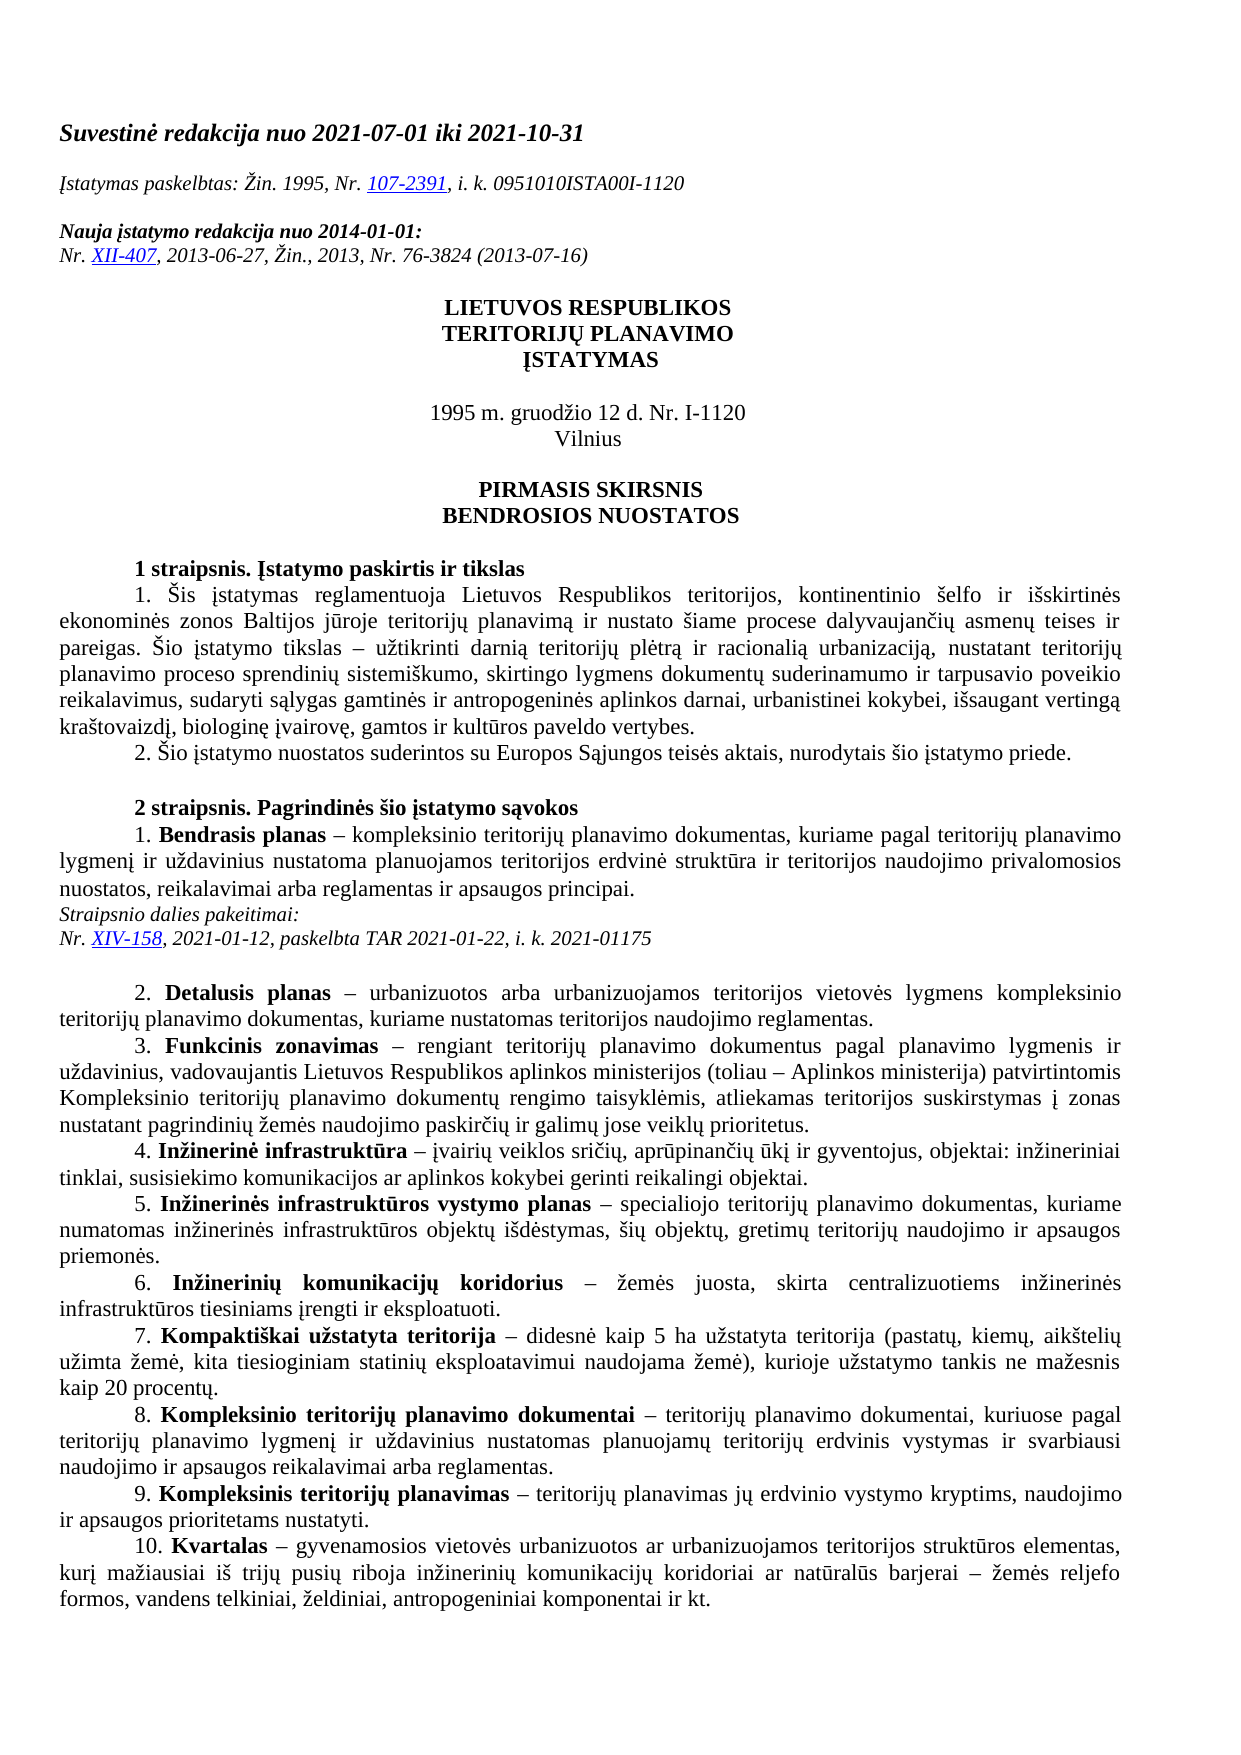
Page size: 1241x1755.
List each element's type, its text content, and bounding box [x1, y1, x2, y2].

text 2 straipsnis. Pagrindinės šio įstatymo sąvokos [59, 794, 1122, 821]
subtitle Nauja įstatymo redakcija nuo 2014-01-01: [59, 219, 1122, 243]
text Straipsnio dalies pakeitimai: [59, 902, 1122, 926]
text 2. Detalusis planas – urbanizuotos arba urbanizuojamos teritorijos vietovės lygmens kompleksinio teritorijų planavimo dokumentas, kuriame nustatomas teritorijos naudojimo reglamentas. [59, 979, 1122, 1032]
text BENDROSIOS NUOSTATOS [59, 502, 1122, 528]
text LIETUVOS RESPUBLIKOS [59, 293, 1122, 320]
text 3. Funkcinis zonavimas – rengiant teritorijų planavimo dokumentus pagal planavimo lygmenis ir uždavinius, vadovaujantis Lietuvos Respublikos aplinkos ministerijos (toliau – Aplinkos ministerija) patvirtintomis Kompleksinio teritorijų planavimo dokumentų rengimo taisyklėmis, atliekamas teritorijos suskirstymas į zonas nustatant pagrindinių žemės naudojimo paskirčių ir galimų jose veiklų prioritetus. [59, 1032, 1122, 1137]
text Suvestinė redakcija nuo 2021-07-01 iki 2021-10-31 [59, 118, 1122, 147]
text PIRMASIS SKIRSNIS [59, 476, 1122, 502]
text 5. Inžinerinės infrastruktūros vystymo planas – specialiojo teritorijų planavimo dokumentas, kuriame numatomas inžinerinės infrastruktūros objektų išdėstymas, šių objektų, gretimų teritorijų naudojimo ir apsaugos priemonės. [59, 1190, 1122, 1269]
text 7. Kompaktiškai užstatyta teritorija – didesnė kaip 5 ha užstatyta teritorija (pastatų, kiemų, aikštelių užimta žemė, kita tiesioginiam statinių eksploatavimui naudojama žemė), kurioje užstatymo tankis ne mažesnis kaip 20 procentų. [59, 1322, 1122, 1401]
text Nr. XII-407, 2013-06-27, Žin., 2013, Nr. 76-3824 (2013-07-16) [59, 243, 1122, 267]
text Įstatymas paskelbtas: Žin. 1995, Nr. 107-2391, i. k. 0951010ISTA00I-1120 [59, 171, 1122, 195]
text TERITORIJŲ PLANAVIMO [59, 320, 1122, 346]
text Vilnius [59, 425, 1122, 452]
text 1. Šis įstatymas reglamentuoja Lietuvos Respublikos teritorijos, kontinentinio šelfo ir išskirtinės ekonominės zonos Baltijos jūroje teritorijų planavimą ir nustato šiame procese dalyvaujančių asmenų teises ir pareigas. Šio įstatymo tikslas – užtikrinti darnią teritorijų plėtrą ir racionalią urbanizaciją, nustatant teritorijų planavimo proceso sprendinių sistemiškumo, skirtingo lygmens dokumentų suderinamumo ir tarpusavio poveikio reikalavimus, sudaryti sąlygas gamtinės ir antropogeninės aplinkos darnai, urbanistinei kokybei, išsaugant vertingą kraštovaizdį, biologinę įvairovę, gamtos ir kultūros paveldo vertybes. [59, 581, 1122, 739]
text ĮSTATYMAS [59, 346, 1122, 373]
text 1995 m. gruodžio 12 d. Nr. I-1120 [59, 399, 1122, 425]
text 6. Inžinerinių komunikacijų koridorius – žemės juosta, skirta centralizuotiems inžinerinės infrastruktūros tiesiniams įrengti ir eksploatuoti. [59, 1269, 1122, 1322]
text 1. Bendrasis planas – kompleksinio teritorijų planavimo dokumentas, kuriame pagal teritorijų planavimo lygmenį ir uždavinius nustatoma planuojamos teritorijos erdvinė struktūra ir teritorijos naudojimo privalomosios nuostatos, reikalavimai arba reglamentas ir apsaugos principai. [59, 821, 1122, 902]
text Nr. XIV-158, 2021-01-12, paskelbta TAR 2021-01-22, i. k. 2021-01175 [59, 926, 1122, 950]
text 4. Inžinerinė infrastruktūra – įvairių veiklos sričių, aprūpinančių ūkį ir gyventojus, objektai: inžineriniai tinklai, susisiekimo komunikacijos ar aplinkos kokybei gerinti reikalingi objektai. [59, 1137, 1122, 1190]
text 8. Kompleksinio teritorijų planavimo dokumentai – teritorijų planavimo dokumentai, kuriuose pagal teritorijų planavimo lygmenį ir uždavinius nustatomas planuojamų teritorijų erdvinis vystymas ir svarbiausi naudojimo ir apsaugos reikalavimai arba reglamentas. [59, 1401, 1122, 1480]
text 2. Šio įstatymo nuostatos suderintos su Europos Sąjungos teisės aktais, nurodytais šio įstatymo priede. [59, 739, 1122, 766]
text 1 straipsnis. Įstatymo paskirtis ir tikslas [59, 555, 1122, 581]
text 10. Kvartalas – gyvenamosios vietovės urbanizuotos ar urbanizuojamos teritorijos struktūros elementas, kurį mažiausiai iš trijų pusių riboja inžinerinių komunikacijų koridoriai ar natūralūs barjerai – žemės reljefo formos, vandens telkiniai, želdiniai, antropogeniniai komponentai ir kt. [59, 1532, 1122, 1612]
text 9. Kompleksinis teritorijų planavimas – teritorijų planavimas jų erdvinio vystymo kryptims, naudojimo ir apsaugos prioritetams nustatyti. [59, 1480, 1122, 1532]
